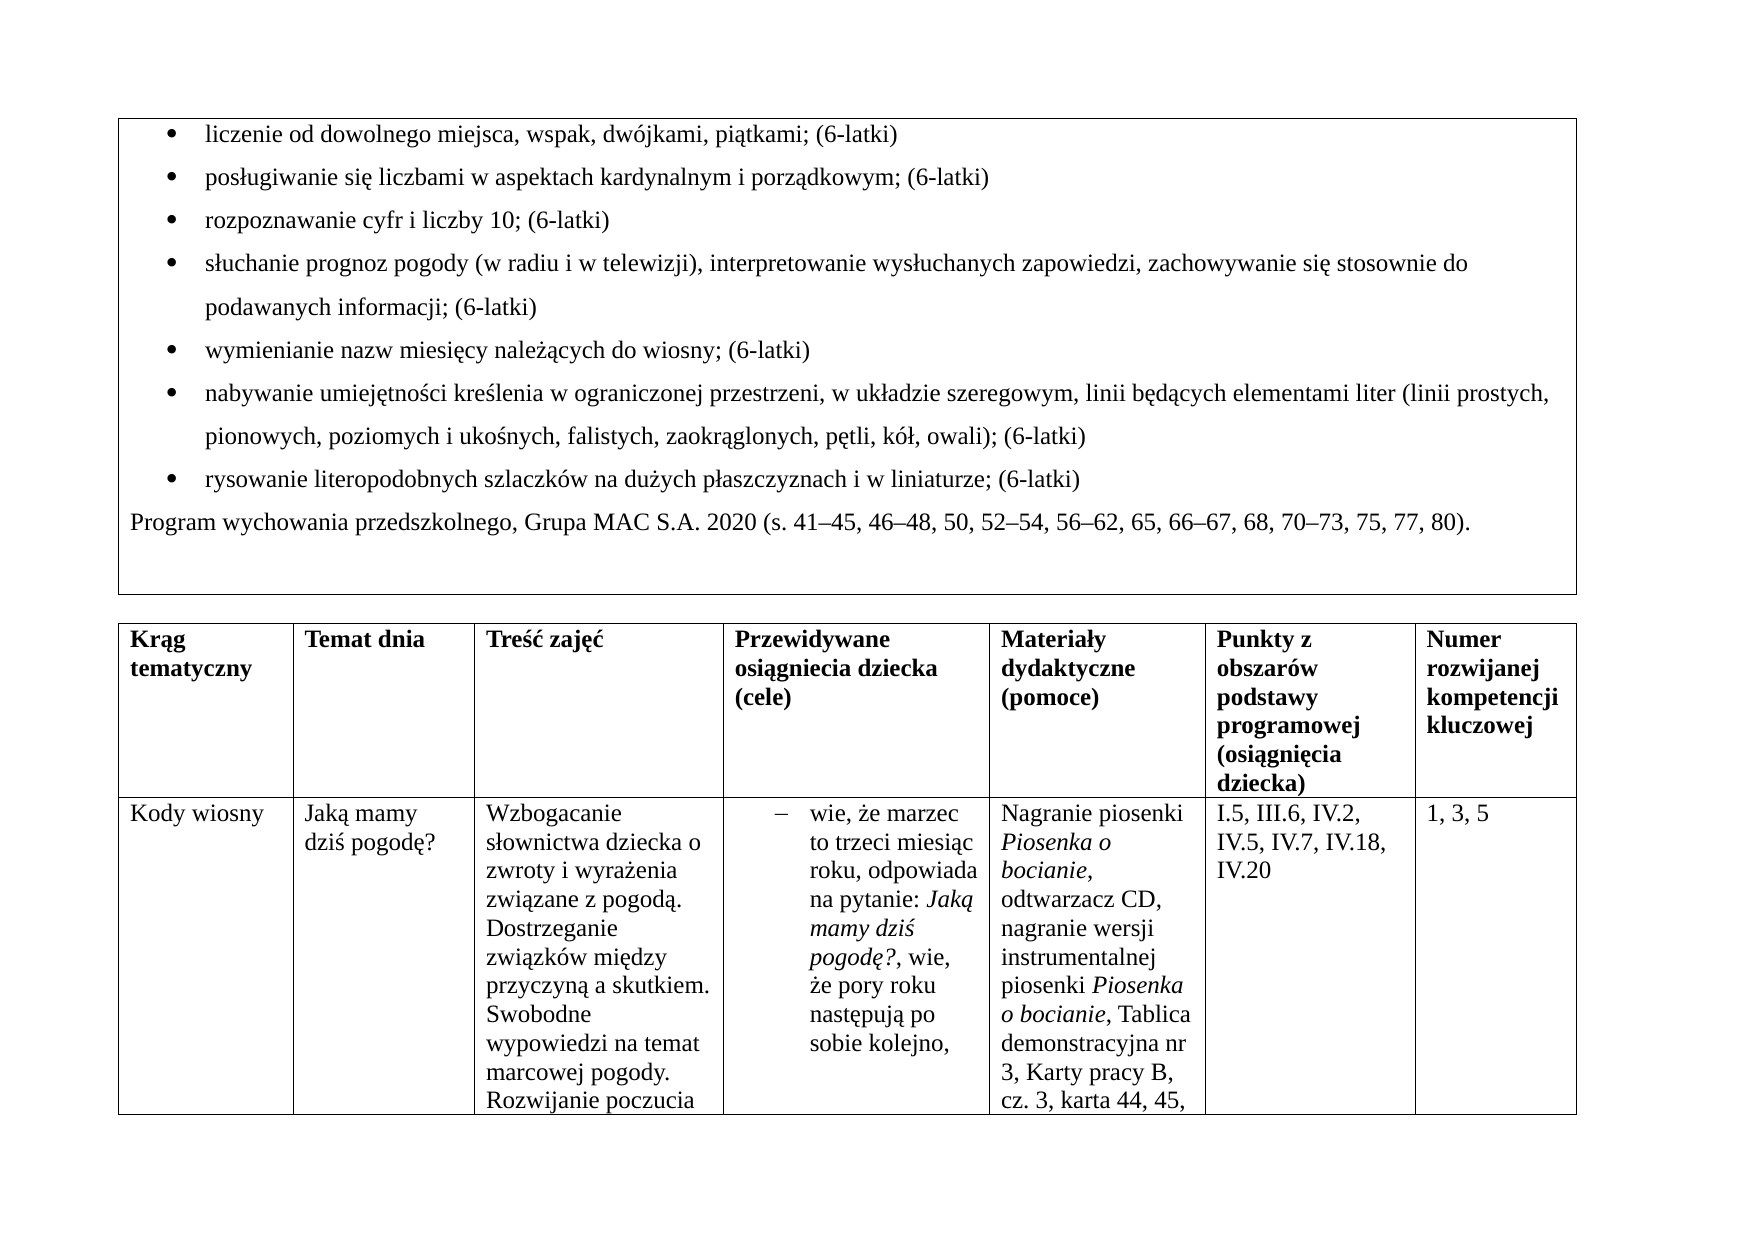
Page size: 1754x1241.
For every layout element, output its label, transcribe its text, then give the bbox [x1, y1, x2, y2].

table_cell I.5, III.6, IV.2, IV.5, IV.7, IV.18, IV.20 [1206, 798, 1415, 1114]
table_header Treść zajęć [475, 624, 723, 797]
table_cell Wzbogacanie słownictwa dziecka o zwroty i wyrażenia związane z pogodą. Dostrzeganie związków między przyczyną a skutkiem. Swobodne wypowiedzi na temat marcowej pogody. Rozwijanie poczucia [475, 798, 723, 1114]
table_cell Treści programowe: Fizyczny obszar rozwoju dziecka Językowa aktywność dziecka: rozwijanie sprawności całego ciała (w toku wykonywania czynności samoobsługowych, zabaw ruchowych i ćwiczeń gimnastycznych); (5-latki) rozwijanie koordynacji wzrokowo-ruchowej, np.: powtarzanie ruchów innej osoby w czasie zabawy; (5-latki) wykonywanie czynności z dużym i małym napięciem mięśniowym w toku zabaw ruchowych i ćwiczeń plastycznych; (5-latki) rozwijanie koordynacji ruchowej (głownie skoordynowanej współpracy ruchów ramienia, przedramienia, nadgarstka i palców); (6-latki) rozwijanie koordynacji ruchowo-słuchowo-wzrokowej; (6-latki) nabywanie płynności ruchów rąk (np. w toku swobodnych ruchów tanecznych, gimnastycznych ćwiczeń ramion, zadań plastycznych wymagających zamalowania dużych przestrzeni kartki); (6-latki) nabywanie precyzji wykonywania ruchów dłońmi (np. ubieranie lalek, zapinanie guzików, wiązanie sznurowadeł, dekorowanie kartki). (6-latki) Artystyczna aktywność dziecka: uczestniczenie w zabawach rytmicznych, ruchowych, pląsach przy muzyce; (5-latki) improwizowanie ruchowe do dowolniej muzyki; (6-latki) samodzielne używanie wybranych narzędzi, przyborów, wybieranie materiałów, organizowanie sobie stanowiska pracy i porządkowanie go po zakończonej pracy. (6-latki) Ruchowa i zdrowotna aktywność dziecka: uczestniczenie w zabawach ruchowych: kształtujących postawę, orientacyjno-porządkowych, bieżnych, z elementami skoku, podskoku, z elementami toczenia, z elementami rzutu, chwytu, równoważnych, organizowanych metodą opowieści ruchowych, ze śpiewem; (5-latek) uczestniczenie w ćwiczeniach gimnastycznych; (5-latki) naśladowanie ruchów wykonywanych przez nauczyciela, odtwarzanie ruchem całego ciała lub samych rąk sposobów poruszania się zwierząt itp.; (5-latki) odpowiednie dobieranie miejsc zabaw przy stoliku, biurku (miejsce dobrze oświetlone, krzesło dopasowane do wzrostu dziecka); (6-latki) Społeczny obszar rozwoju dziecka Społeczna aktywność dziecka: przestrzeganie wspólnie ustalonych umów i zasad regulujących współżycie w grupie; (5-latki) współdziałanie podczas zabaw, gier, tańców integracyjnych; (5-latki) uczestniczenie we wspólnych zabawach, np.: ruchowych, prowadzonych metodą Rudolfa Labana, Weroniki Sherborne, wspólne wykonywanie prac plastycznych; (5-latki) odpowiadanie na zadane pytania, formułowanie własnych pytań; (5-latki) wykorzystywanie sytuacji dnia codziennego do nabywania umiejętności samooceny; (6-latki) Poznawczy obszar rozwoju dziecka Społeczna aktywność dziecka: określanie tego, co dziecko robi dobrze: (5-latek) podejmowanie prób posługiwania się przyborami i narzędziami zgodnie z ich przeznaczeniem; (5-latki) podejmowanie prób posługiwania się przyborami i narzędziami zgodnie z ich przeznaczeniem oraz w sposób twórczy i niekonwencjonalny. (6-latki) Językowa aktywność dziecka: uczestniczenie w zabawach polegających na odtwarzaniu dźwięków, np. w zabawie w echo melodyczne, wokalne; (5-latki) wyklaskiwanie rytmicznych fragmentów piosenek; (5-latki) swobodne rozmowy na tematy bliskie dzieciom w kontaktach grupowych; (5-latki) wypowiadanie się złożonymi zdaniami, stosowanie kilkuzdaniowej wypowiedzi; (5-latki) odpowiadanie na pytania, poprawne formułowanie pytań; (5-latki) wymawianie samogłosek, a potem wymawianie za nauczycielem spółgłosek; (5-latki) wyodrębnianie w słowach sylab, określanie ich kolejności; dzielenie słów na sylaby; liczenie sylab w słowach; tworzenie słów rozpoczynających się, kończących się dana sylabą; (5-latki) rozpoznawanie liter drukowanych – małych i wielkich (5-latki) wykonywanie ćwiczeń rozwijających orientacje przestrzenną (przygotowanie do czytania od lewej strony do prawej); (5-latki) sprawne posługiwanie się mową w różnych sytuacjach; (6-latki) posługiwanie się poprawną mową; (6-latki) formułowanie dłuższych wypowiedzi na dowolny temat; (6-latki) wyodrębnianie w słowach głosek: w wygłosie, nagłosie, śródgłosie (6-latki) liczenie głosek w słowach; układanie słów rozpoczynających się, kończących się daną głoską: (6-latek) rozumienie różnic pomiędzy samogłoską i spółgłoską (6-latki) czytanie całościowe wyrazów, równoważników zdań; (6-latki) rozpoznawanie liter pisanych. (6-latki) Artystyczna aktywność dziecka: wspólne wykonywanie prac plastycznych, organizowanie zabaw twórczych, np. tworzenie scenek z wykorzystaniem pantomimy, dramy; (5-latki) słuchanie piosenek w wykonaniu nauczyciela oraz nagrań; (5-latki) nauka piosenek fragmentami, metodą ze słuchu; (5-latki) śpiewanie piosenek – zbiorowe i indywidualne; (5-latki) wykorzystanie naturalnych efektów perkusyjnych (klaskania, tupania, stukania…) do akompaniamentu podczas słuchania lub śpiewania piosenek; (5-latki) wykonywanie akompaniamentu do piosenek na instrumentach perkusyjnych oraz innych przedmiotach – indywidualnie lub grupowo (tworzenie orkiestry); (5-latki) uczestniczenie w zabawach rytmicznych, ruchowych, pląsach przy muzyce; (5-latki) improwizowanie piosenki ruchem; (5-latki) tworzenie różnych przestrzennych kompozycji z wykorzystaniem palców, dłoni, całego ciała; (5-latki) rysowanie, malowanie farbami plakatowymi, akwarelami z użyciem palców lub pędzli, na różnym podłożu; wycinanie, wydzieranie z różnych materiałów, obrysowywanie szablonów, lepienie z gliny, plasteliny, masy solnej i papierowej, modeliny, naklejanie, ugniatanie itd.; (5-latki) słuchanie, czytanych przez nauczyciela lub lektora, fragmentów literatury z odpowiednią intonacją i odpowiednim natężeniem głosu; zwracanie uwagi na piękno języka polskiego (5-latki) samodzielne śpiewanie piosenek z akompaniamentem muzycznym; (6-latki) improwizowanie ruchowe dowolnej muzyki (6-latki) poznawanie różnych technik plastycznych, np. batiku, kolażu, frotażu, stemplowania, mokre na mokrym, poprzez wykonywanie prac z ich wykorzystaniem; (6-latki) samodzielne używanie wybranych narzędzi, przyborów, wybieranie materiałów, organizowanie sobie stanowisk pracy; (6-latki) uczestniczenie w zabawach konstrukcyjno-technicznych, wykorzystujących doświadczenia zbierane podczas poznawania środowiska technicznego, np. składanie zabawek z oddzielnych części, budowanie różnych konstrukcji z klocków; przeżywanie radości z pozytywnych efektów swoich działań. (6-latki) Aktywność poznawcza: mówienie z pamięci wierszy, rymowanek, piosenek w połączeniu z ruchem, obrazem, dźwiękiem; (5-latki) nauka na pamięć wierszy i piosenek treściowo bliskich dzieciom oraz sytuacjom, z jakimi się spotykają; (5-latki) uczestniczenie w zabawach, ćwiczeniach, pracach plastycznych, rozmowach, słuchaniu wierszy, opowiadań sprzyjających koncentracji uwagi; (5-latki) uczestniczenie w różnego rodzaju zabawach twórczych (tematycznych, konstrukcyjnych, ruchowych, z elementem pantomimy itd.): (5-latki) rozwijanie myślenia logicznego poprzez: rozwiązywanie zagadek, rebusów; (5-latki) poruszanie się pod dyktando nauczyciela; (5-latki) rozróżnianie błędnego liczenia od poprawnego; (5-latki) dbanie o rośliny doniczkowe uprawiane w pomieszczeniach, nazywanie wybranych, umieszczanie ich w nasłonecznionych miejscach; (5-latki) rozwijanie wyobraźni przestrzennej (np. poprzez zastosowanie przestrzennych technik plastycznych, takich jak: konstruowanie, modelowanie itp., oraz pozostawianie swobody w zagospodarowaniu przestrzeni kartki w toku rysowania); (5-latki) orientowanie się na kartce papieru, wskazywanie, np. prawego górnego rogu, lewego górnego rogu kartki itd.; (6-latki) rozwijanie myślenia logicznego poprzez: analizowanie, syntezowanie, porównywanie, klasyfikowanie; (6-latki) liczenie od dowolnego miejsca, wspak, dwójkami, piątkami; (6-latki) posługiwanie się liczbami w aspektach kardynalnym i porządkowym; (6-latki) rozpoznawanie cyfr i liczby 10; (6-latki) słuchanie prognoz pogody (w radiu i w telewizji), interpretowanie wysłuchanych zapowiedzi, zachowywanie się stosownie do podawanych informacji; (6-latki) wymienianie nazw miesięcy należących do wiosny; (6-latki) nabywanie umiejętności kreślenia w ograniczonej przestrzeni, w układzie szeregowym, linii będących elementami liter (linii prostych, pionowych, poziomych i ukośnych, falistych, zaokrąglonych, pętli, kół, owali); (6-latki) rysowanie literopodobnych szlaczków na dużych płaszczyznach i w liniaturze; (6-latki) Program wychowania przedszkolnego, Grupa MAC S.A. 2020 (s. 41–45, 46–48, 50, 52–54, 56–62, 65, 66–67, 68, 70–73, 75, 77, 80). [119, 119, 1576, 593]
table_header Punkty z obszarów podstawy programowej (osiągnięcia dziecka) [1206, 624, 1415, 797]
table_cell Kody wiosny [119, 798, 293, 1114]
table_header Temat dnia [294, 624, 474, 797]
table_header Przewidywane osiągniecia dziecka (cele) [724, 624, 989, 797]
table_cell Jaką mamy dziś pogodę? [294, 798, 474, 1114]
table_cell 1, 3, 5 [1416, 798, 1576, 1114]
table_header Numer rozwijanej kompetencji kluczowej [1416, 624, 1576, 797]
table_header Krąg tematyczny [119, 624, 293, 797]
table_header Materiały dydaktyczne (pomoce) [990, 624, 1205, 797]
table_cell Nagranie piosenki Piosenka o bocianie, odtwarzacz CD, nagranie wersji instrumentalnej piosenki Piosenka o bocianie, Tablica demonstracyjna nr 3, Karty pracy B, cz. 3, karta 44, 45, [990, 798, 1205, 1114]
table_cell wie, że marzec to trzeci miesiąc roku, odpowiada na pytanie: Jaką mamy dziś pogodę?, wie, że pory roku następują po sobie kolejno, [724, 798, 989, 1114]
